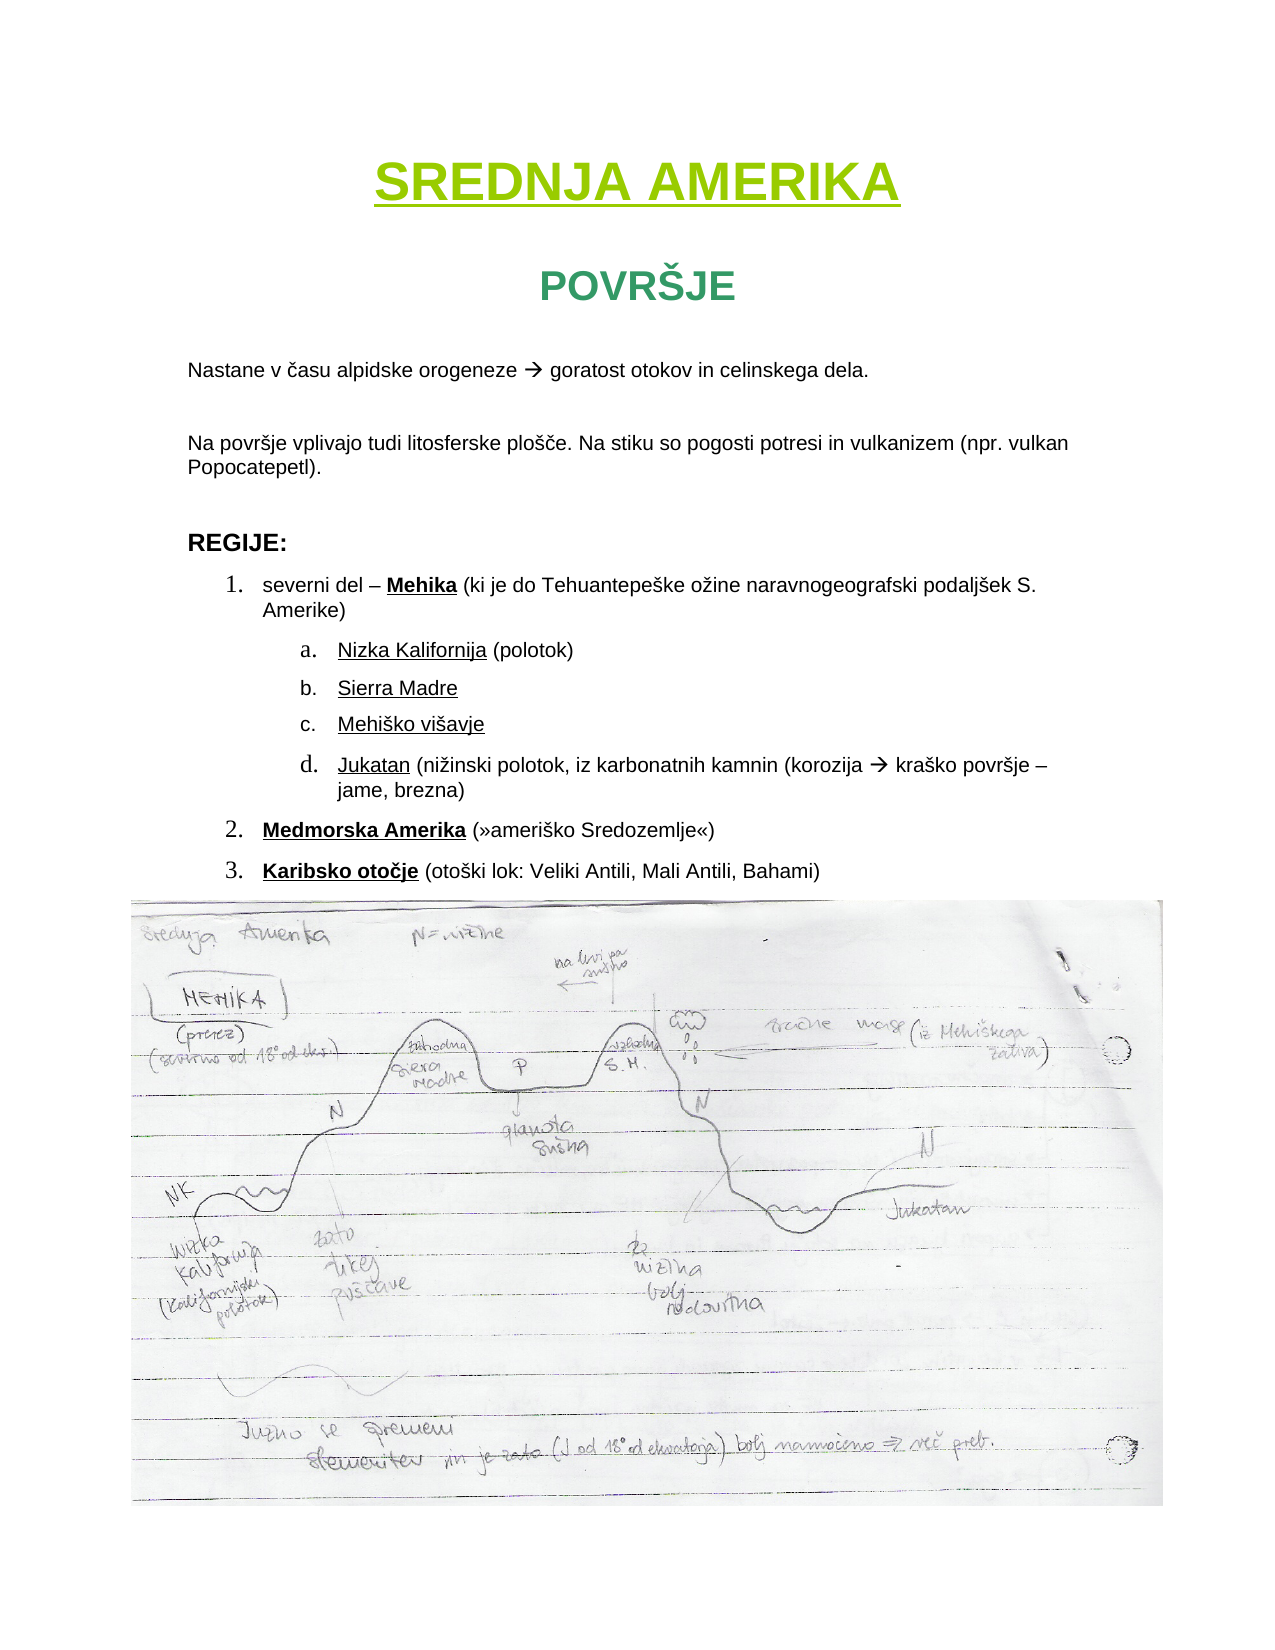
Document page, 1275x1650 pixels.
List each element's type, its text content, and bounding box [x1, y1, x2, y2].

text SREDNJA AMERIKA [187, 150, 1087, 212]
text Nastane v času alpidske orogeneze  goratost otokov in celinskega dela. [187, 358, 1087, 382]
picture [131, 900, 1163, 1506]
list Mehiško višavje [300, 712, 1087, 736]
list Sierra Madre [300, 676, 1087, 700]
list Jukatan (nižinski polotok, iz karbonatnih kamnin (korozija  kraško površje – jame, brezna) [300, 749, 1087, 801]
list severni del – Mehika (ki je do Tehuantepeške ožine naravnogeografski podaljšek S. Amerike) [225, 569, 1087, 622]
list Medmorska Amerika (»ameriško Sredozemlje«) [225, 814, 1087, 843]
list Nizka Kalifornija (polotok) [300, 634, 1087, 663]
text POVRŠJE [187, 261, 1087, 309]
text REGIJE: [187, 528, 1087, 557]
list Karibsko otočje (otoški lok: Veliki Antili, Mali Antili, Bahami) [225, 855, 1087, 884]
text Na površje vplivajo tudi litosferske plošče. Na stiku so pogosti potresi in vulkanizem (npr. vulkan Popocatepetl). [187, 431, 1087, 479]
